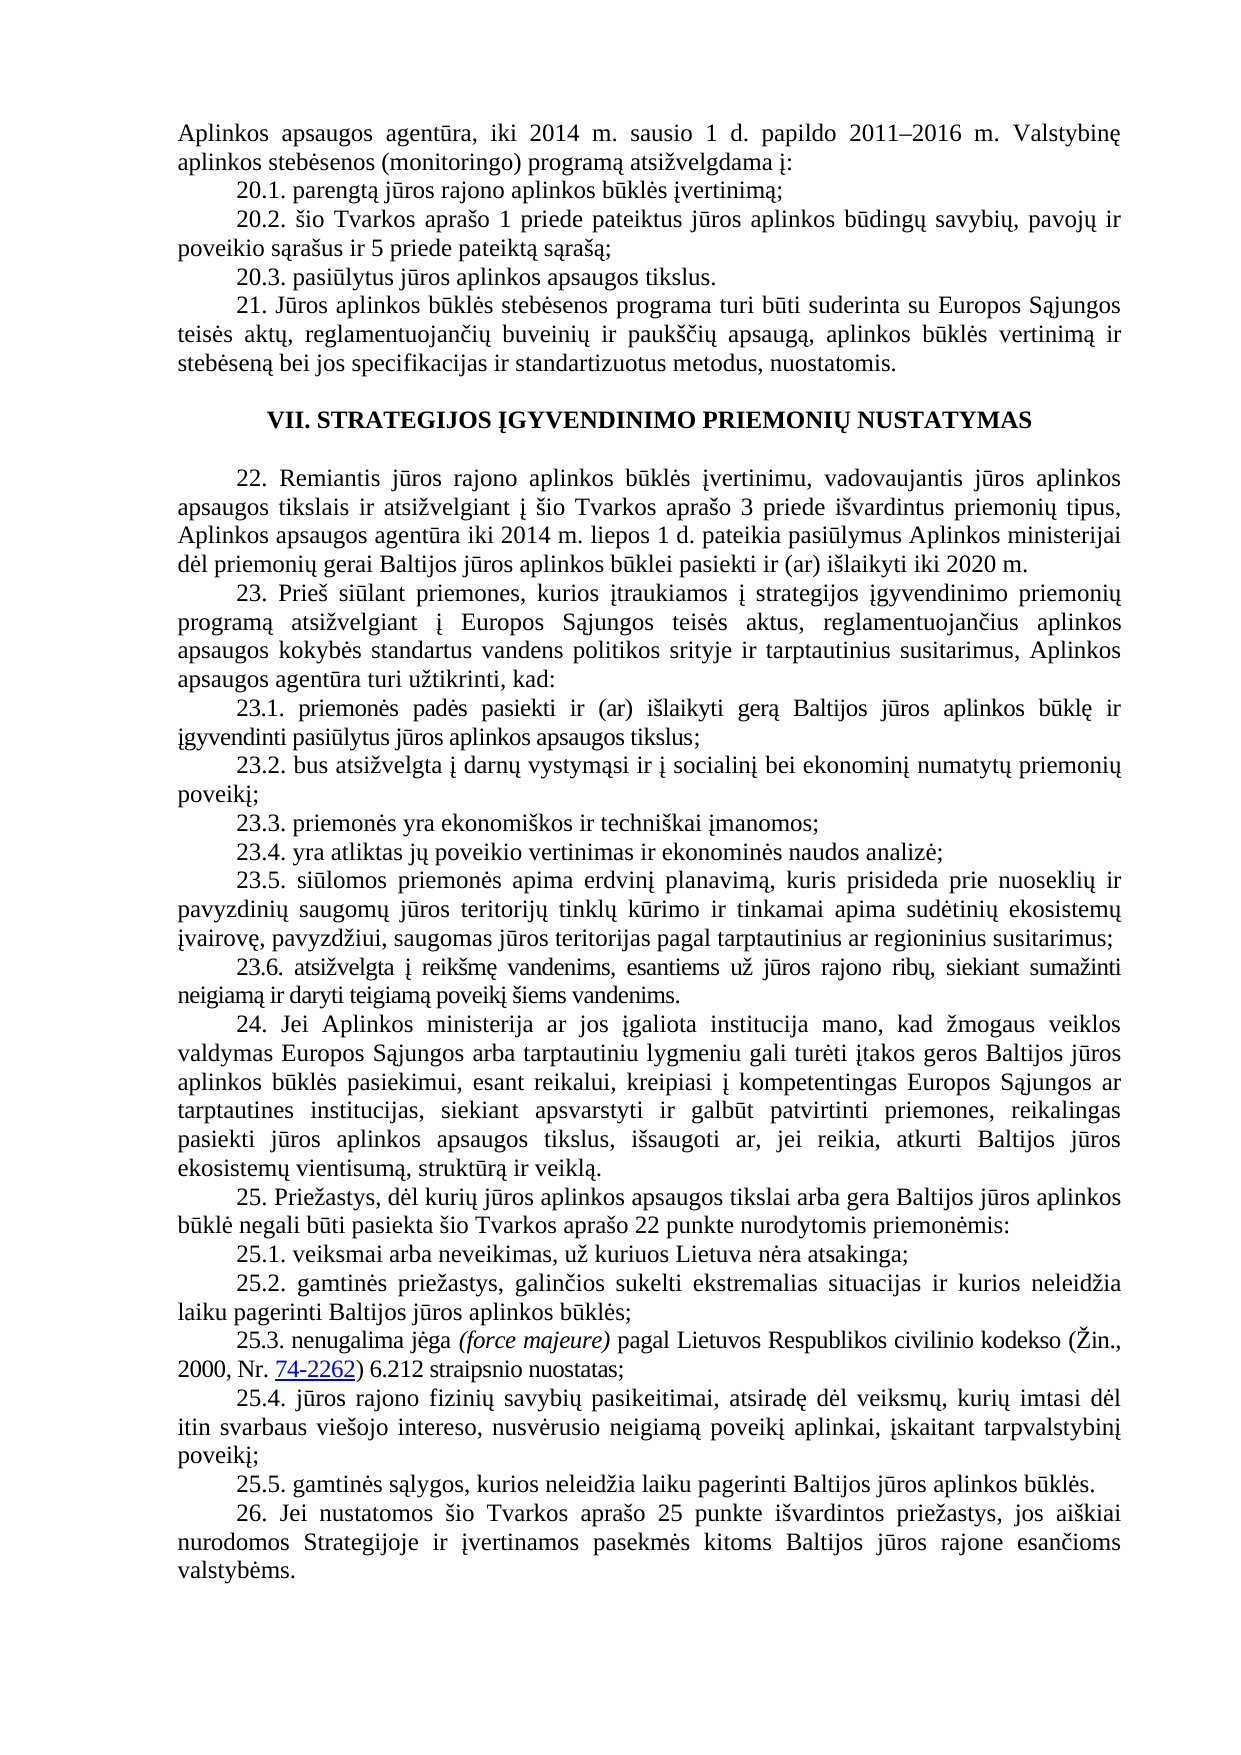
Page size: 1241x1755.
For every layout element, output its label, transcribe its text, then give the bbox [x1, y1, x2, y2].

text 20.2. šio Tvarkos aprašo 1 priede pateiktus jūros aplinkos būdingų savybių, pavojų ir poveikio sąrašus ir 5 priede pateiktą sąrašą; [177, 204, 1122, 262]
text 23.3. priemonės yra ekonomiškos ir techniškai įmanomos; [177, 808, 1122, 837]
text 23. Prieš siūlant priemones, kurios įtraukiamos į strategijos įgyvendinimo priemonių programą atsižvelgiant į Europos Sąjungos teisės aktus, reglamentuojančius aplinkos apsaugos kokybės standartus vandens politikos srityje ir tarptautinius susitarimus, Aplinkos apsaugos agentūra turi užtikrinti, kad: [177, 578, 1122, 693]
text 25.4. jūros rajono fizinių savybių pasikeitimai, atsiradę dėl veiksmų, kurių imtasi dėl itin svarbaus viešojo intereso, nusvėrusio neigiamą poveikį aplinkai, įskaitant tarpvalstybinį poveikį; [177, 1383, 1122, 1469]
text 21. Jūros aplinkos būklės stebėsenos programa turi būti suderinta su Europos Sąjungos teisės aktų, reglamentuojančių buveinių ir paukščių apsaugą, aplinkos būklės vertinimą ir stebėseną bei jos specifikacijas ir standartizuotus metodus, nuostatomis. [177, 291, 1122, 377]
text 25. Priežastys, dėl kurių jūros aplinkos apsaugos tikslai arba gera Baltijos jūros aplinkos būklė negali būti pasiekta šio Tvarkos aprašo 22 punkte nurodytomis priemonėmis: [177, 1182, 1122, 1239]
text 20.1. parengtą jūros rajono aplinkos būklės įvertinimą; [177, 176, 1122, 204]
text 23.6. atsižvelgta į reikšmę vandenims, esantiems už jūros rajono ribų, siekiant sumažinti neigiamą ir daryti teigiamą poveikį šiems vandenims. [177, 952, 1122, 1009]
text 23.5. siūlomos priemonės apima erdvinį planavimą, kuris prisideda prie nuoseklių ir pavyzdinių saugomų jūros teritorijų tinklų kūrimo ir tinkamai apima sudėtinių ekosistemų įvairovę, pavyzdžiui, saugomas jūros teritorijas pagal tarptautinius ar regioninius susitarimus; [177, 866, 1122, 952]
text 23.1. priemonės padės pasiekti ir (ar) išlaikyti gerą Baltijos jūros aplinkos būklę ir įgyvendinti pasiūlytus jūros aplinkos apsaugos tikslus; [177, 693, 1122, 751]
text 26. Jei nustatomos šio Tvarkos aprašo 25 punkte išvardintos priežastys, jos aiškiai nurodomos Strategijoje ir įvertinamos pasekmės kitoms Baltijos jūros rajone esančioms valstybėms. [177, 1498, 1122, 1584]
text 25.2. gamtinės priežastys, galinčios sukelti ekstremalias situacijas ir kurios neleidžia laiku pagerinti Baltijos jūros aplinkos būklės; [177, 1268, 1122, 1326]
text VII. STRATEGIJOS ĮGYVENDINIMO PRIEMONIŲ NUSTATYMAS [177, 406, 1122, 434]
text 20.3. pasiūlytus jūros aplinkos apsaugos tikslus. [177, 262, 1122, 291]
text 23.4. yra atliktas jų poveikio vertinimas ir ekonominės naudos analizė; [177, 837, 1122, 866]
text 22. Remiantis jūros rajono aplinkos būklės įvertinimu, vadovaujantis jūros aplinkos apsaugos tikslais ir atsižvelgiant į šio Tvarkos aprašo 3 priede išvardintus priemonių tipus, Aplinkos apsaugos agentūra iki 2014 m. liepos 1 d. pateikia pasiūlymus Aplinkos ministerijai dėl priemonių gerai Baltijos jūros aplinkos būklei pasiekti ir (ar) išlaikyti iki 2020 m. [177, 463, 1122, 578]
text 25.1. veiksmai arba neveikimas, už kuriuos Lietuva nėra atsakinga; [177, 1239, 1122, 1268]
text 24. Jei Aplinkos ministerija ar jos įgaliota institucija mano, kad žmogaus veiklos valdymas Europos Sąjungos arba tarptautiniu lygmeniu gali turėti įtakos geros Baltijos jūros aplinkos būklės pasiekimui, esant reikalui, kreipiasi į kompetentingas Europos Sąjungos ar tarptautines institucijas, siekiant apsvarstyti ir galbūt patvirtinti priemones, reikalingas pasiekti jūros aplinkos apsaugos tikslus, išsaugoti ar, jei reikia, atkurti Baltijos jūros ekosistemų vientisumą, struktūrą ir veiklą. [177, 1009, 1122, 1182]
text 25.5. gamtinės sąlygos, kurios neleidžia laiku pagerinti Baltijos jūros aplinkos būklės. [177, 1469, 1122, 1498]
text 25.3. nenugalima jėga (force majeure) pagal Lietuvos Respublikos civilinio kodekso (Žin., 2000, Nr. 74-2262) 6.212 straipsnio nuostatas; [177, 1326, 1122, 1383]
text 23.2. bus atsižvelgta į darnų vystymąsi ir į socialinį bei ekonominį numatytų priemonių poveikį; [177, 751, 1122, 808]
text Aplinkos apsaugos agentūra, iki 2014 m. sausio 1 d. papildo 2011–2016 m. Valstybinę aplinkos stebėsenos (monitoringo) programą atsižvelgdama į: [177, 118, 1122, 176]
